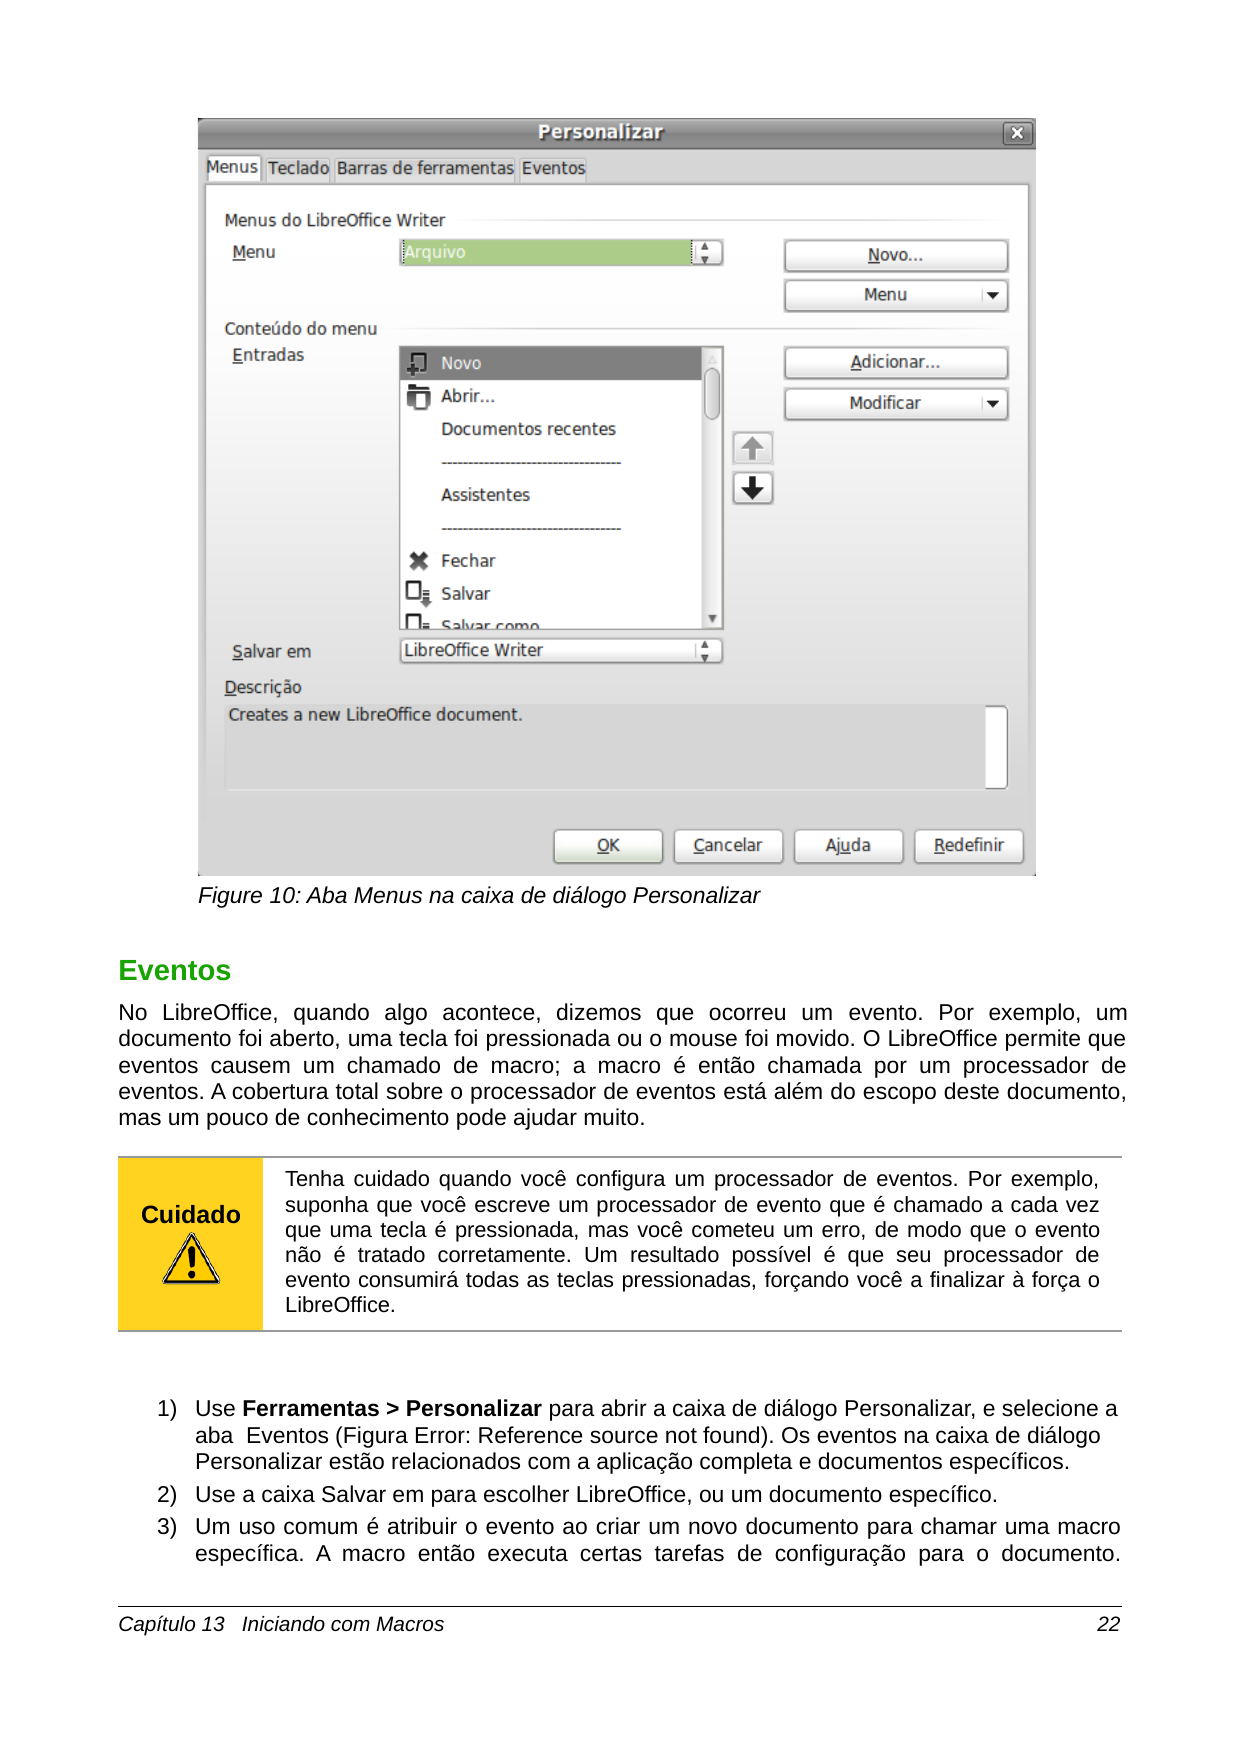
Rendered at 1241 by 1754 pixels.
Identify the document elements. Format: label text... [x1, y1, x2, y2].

text No LibreOffice, quando algo acontece, dizemos que ocorreu um evento. Por exemplo, um documento foi aberto, uma tecla foi pressionada ou o mouse foi movido. O LibreOffice permite que eventos causem um chamado de macro; a macro é então chamada por um processador de eventos. A cobertura total sobre o processador de eventos está além do escopo deste documento, mas um pouco de conhecimento pode ajudar muito. [118, 999, 1128, 1131]
picture [197, 118, 1036, 876]
list Use a caixa Salvar em para escolher LibreOffice, ou um documento específico. [177, 1481, 1122, 1507]
list Use Ferramentas > Personalizar para abrir a caixa de diálogo Personalizar, e selecione a aba Eventos (Figura Erro: Origem da referência não encontrada). Os eventos na caixa de diálogo Personalizar estão relacionados com a aplicação completa e documentos específicos. [177, 1395, 1122, 1474]
subtitle Eventos [118, 953, 1122, 986]
text Figure 10: Aba Menus na caixa de diálogo Personalizar [198, 882, 1042, 908]
table_header Cuidado [118, 1158, 263, 1330]
table_header Tenha cuidado quando você configura um processador de eventos. Por exemplo, suponha que você escreve um processador de evento que é chamado a cada vez que uma tecla é pressionada, mas você cometeu um erro, de modo que o evento não é tratado corretamente. Um resultado possível é que seu processador de evento consumirá todas as teclas pressionadas, forçando você a finalizar à força o LibreOffice. [264, 1158, 1122, 1330]
list Um uso comum é atribuir o evento ao criar um novo documento para chamar uma macro específica. A macro então executa certas tarefas de configuração para o documento. [177, 1513, 1122, 1566]
picture [158, 1228, 224, 1288]
